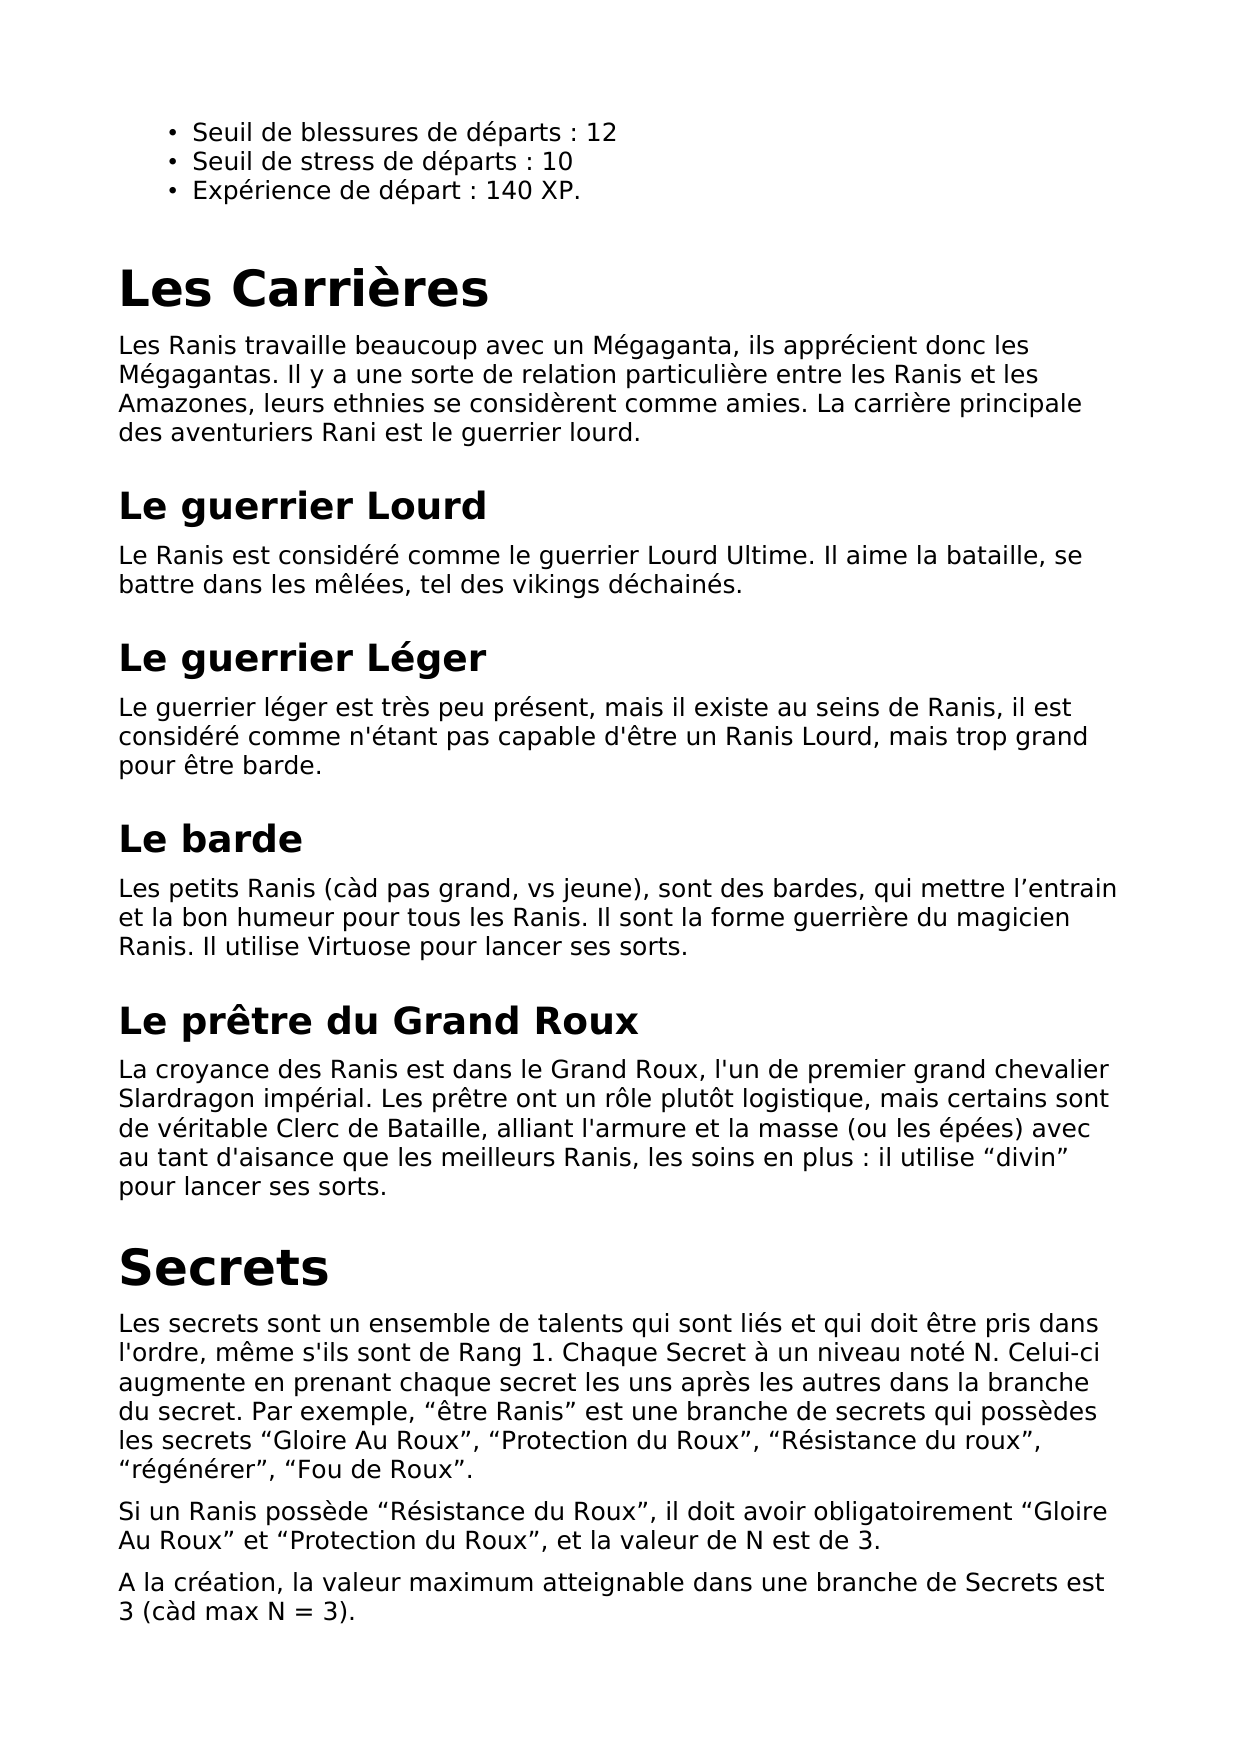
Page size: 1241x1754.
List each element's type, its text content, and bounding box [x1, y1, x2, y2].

list Seuil de blessures de départs : 12 [177, 118, 1122, 147]
subtitle Les Carrières [118, 260, 1122, 318]
text Le guerrier léger est très peu présent, mais il existe au seins de Ranis, il est considéré comme n'étant pas capable d'être un Ranis Lourd, mais trop grand pour être barde. [118, 693, 1122, 781]
subtitle Le guerrier Léger [118, 637, 1122, 681]
subtitle Le guerrier Lourd [118, 485, 1122, 529]
text Si un Ranis possède “Résistance du Roux”, il doit avoir obligatoirement “Gloire Au Roux” et “Protection du Roux”, et la valeur de N est de 3. [118, 1497, 1122, 1555]
text Les Ranis travaille beaucoup avec un Mégaganta, ils apprécient donc les Mégagantas. Il y a une sorte de relation particulière entre les Ranis et les Amazones, leurs ethnies se considèrent comme amies. La carrière principale des aventuriers Rani est le guerrier lourd. [118, 331, 1122, 447]
text Les secrets sont un ensemble de talents qui sont liés et qui doit être pris dans l'ordre, même s'ils sont de Rang 1. Chaque Secret à un niveau noté N. Celui-ci augmente en prenant chaque secret les uns après les autres dans la branche du secret. Par exemple, “être Ranis” est une branche de secrets qui possèdes les secrets “Gloire Au Roux”, “Protection du Roux”, “Résistance du roux”, “régénérer”, “Fou de Roux”. [118, 1309, 1122, 1484]
text Les petits Ranis (càd pas grand, vs jeune), sont des bardes, qui mettre l’entrain et la bon humeur pour tous les Ranis. Il sont la forme guerrière du magicien Ranis. Il utilise Virtuose pour lancer ses sorts. [118, 874, 1122, 962]
subtitle Le prêtre du Grand Roux [118, 999, 1122, 1043]
subtitle Le barde [118, 818, 1122, 862]
text La croyance des Ranis est dans le Grand Roux, l'un de premier grand chevalier Slardragon impérial. Les prêtre ont un rôle plutôt logistique, mais certains sont de véritable Clerc de Bataille, alliant l'armure et la masse (ou les épées) avec au tant d'aisance que les meilleurs Ranis, les soins en plus : il utilise “divin” pour lancer ses sorts. [118, 1055, 1122, 1201]
list Seuil de stress de départs : 10 [177, 147, 1122, 176]
subtitle Secrets [118, 1239, 1122, 1297]
list Expérience de départ : 140 XP. [177, 176, 1122, 206]
text A la création, la valeur maximum atteignable dans une branche de Secrets est 3 (càd max N = 3). [118, 1568, 1122, 1626]
text Le Ranis est considéré comme le guerrier Lourd Ultime. Il aime la bataille, se battre dans les mêlées, tel des vikings déchainés. [118, 541, 1122, 599]
